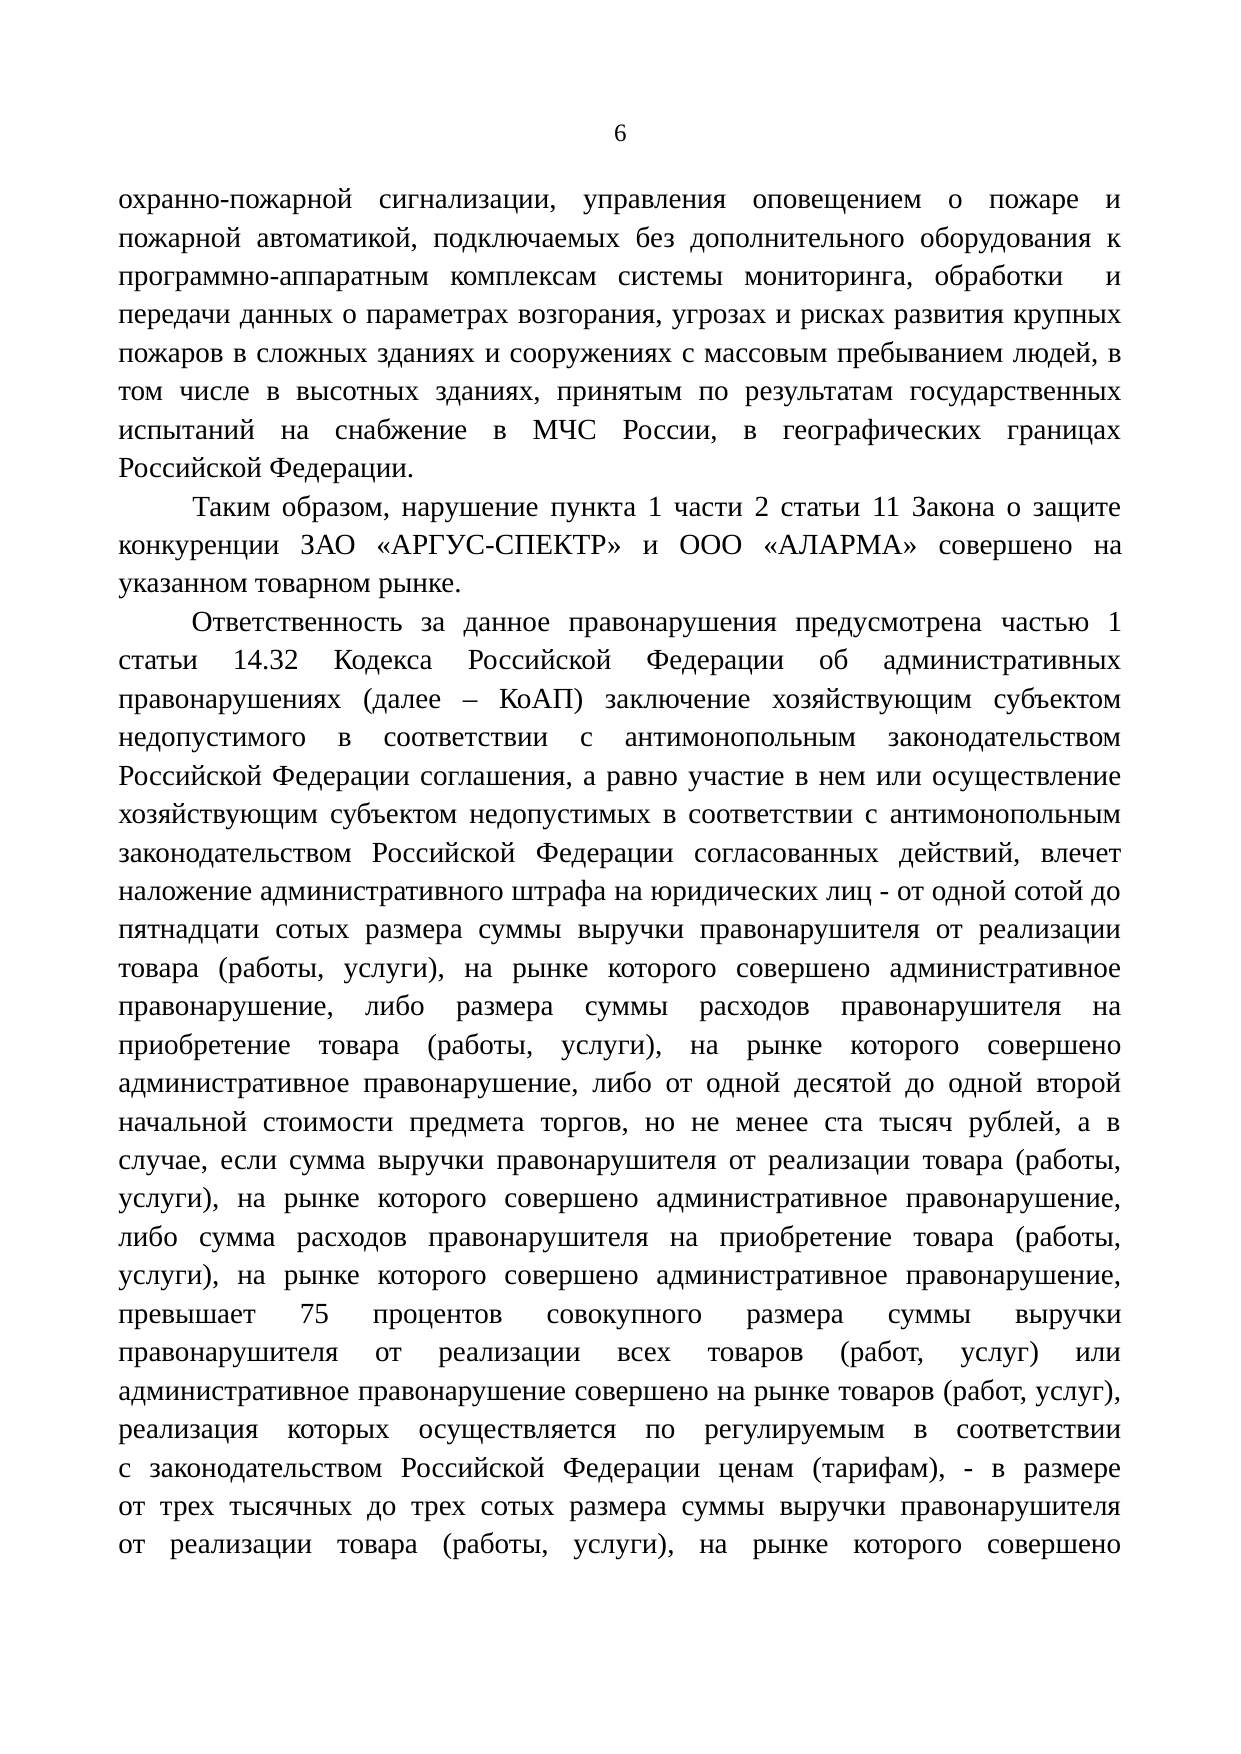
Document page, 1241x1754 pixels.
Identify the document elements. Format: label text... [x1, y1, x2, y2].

text Ответственность за данное правонарушения предусмотрена частью 1 статьи 14.32 Кодекса Российской Федерации об административных правонарушениях (далее – КоАП) заключение хозяйствующим субъектом недопустимого в соответствии с антимонопольным законодательством Российской Федерации соглашения, а равно участие в нем или осуществление хозяйствующим субъектом недопустимых в соответствии с антимонопольным законодательством Российской Федерации согласованных действий, влечет наложение административного штрафа на юридических лиц - от одной сотой до пятнадцати сотых размера суммы выручки правонарушителя от реализации товара (работы, услуги), на рынке которого совершено административное правонарушение, либо размера суммы расходов правонарушителя на приобретение товара (работы, услуги), на рынке которого совершено административное правонарушение, либо от одной десятой до одной второй начальной стоимости предмета торгов, но не менее ста тысяч рублей, а в случае, если сумма выручки правонарушителя от реализации товара (работы, услуги), на рынке которого совершено административное правонарушение, либо сумма расходов правонарушителя на приобретение товара (работы, услуги), на рынке которого совершено административное правонарушение, превышает 75 процентов совокупного размера суммы выручки правонарушителя от реализации всех товаров (работ, услуг) или административное правонарушение совершено на рынке товаров (работ, услуг), реализация которых осуществляется по регулируемым в соответствии с законодательством Российской Федерации ценам (тарифам), - в размере от трех тысячных до трех сотых размера суммы выручки правонарушителя от реализации товара (работы, услуги), на рынке которого совершено [118, 599, 1122, 1560]
text Таким образом, нарушение пункта 1 части 2 статьи 11 Закона о защите конкуренции ЗАО «АРГУС-СПЕКТР» и ООО «АЛАРМА» совершено на указанном товарном рынке. [118, 484, 1122, 599]
text охранно-пожарной сигнализации, управления оповещением о пожаре и пожарной автоматикой, подключаемых без дополнительного оборудования к программно-аппаратным комплексам системы мониторинга, обработки и передачи данных о параметрах возгорания, угрозах и рисках развития крупных пожаров в сложных зданиях и сооружениях с массовым пребыванием людей, в том числе в высотных зданиях, принятым по результатам государственных испытаний на снабжение в МЧС России, в географических границах Российской Федерации. [118, 176, 1122, 484]
